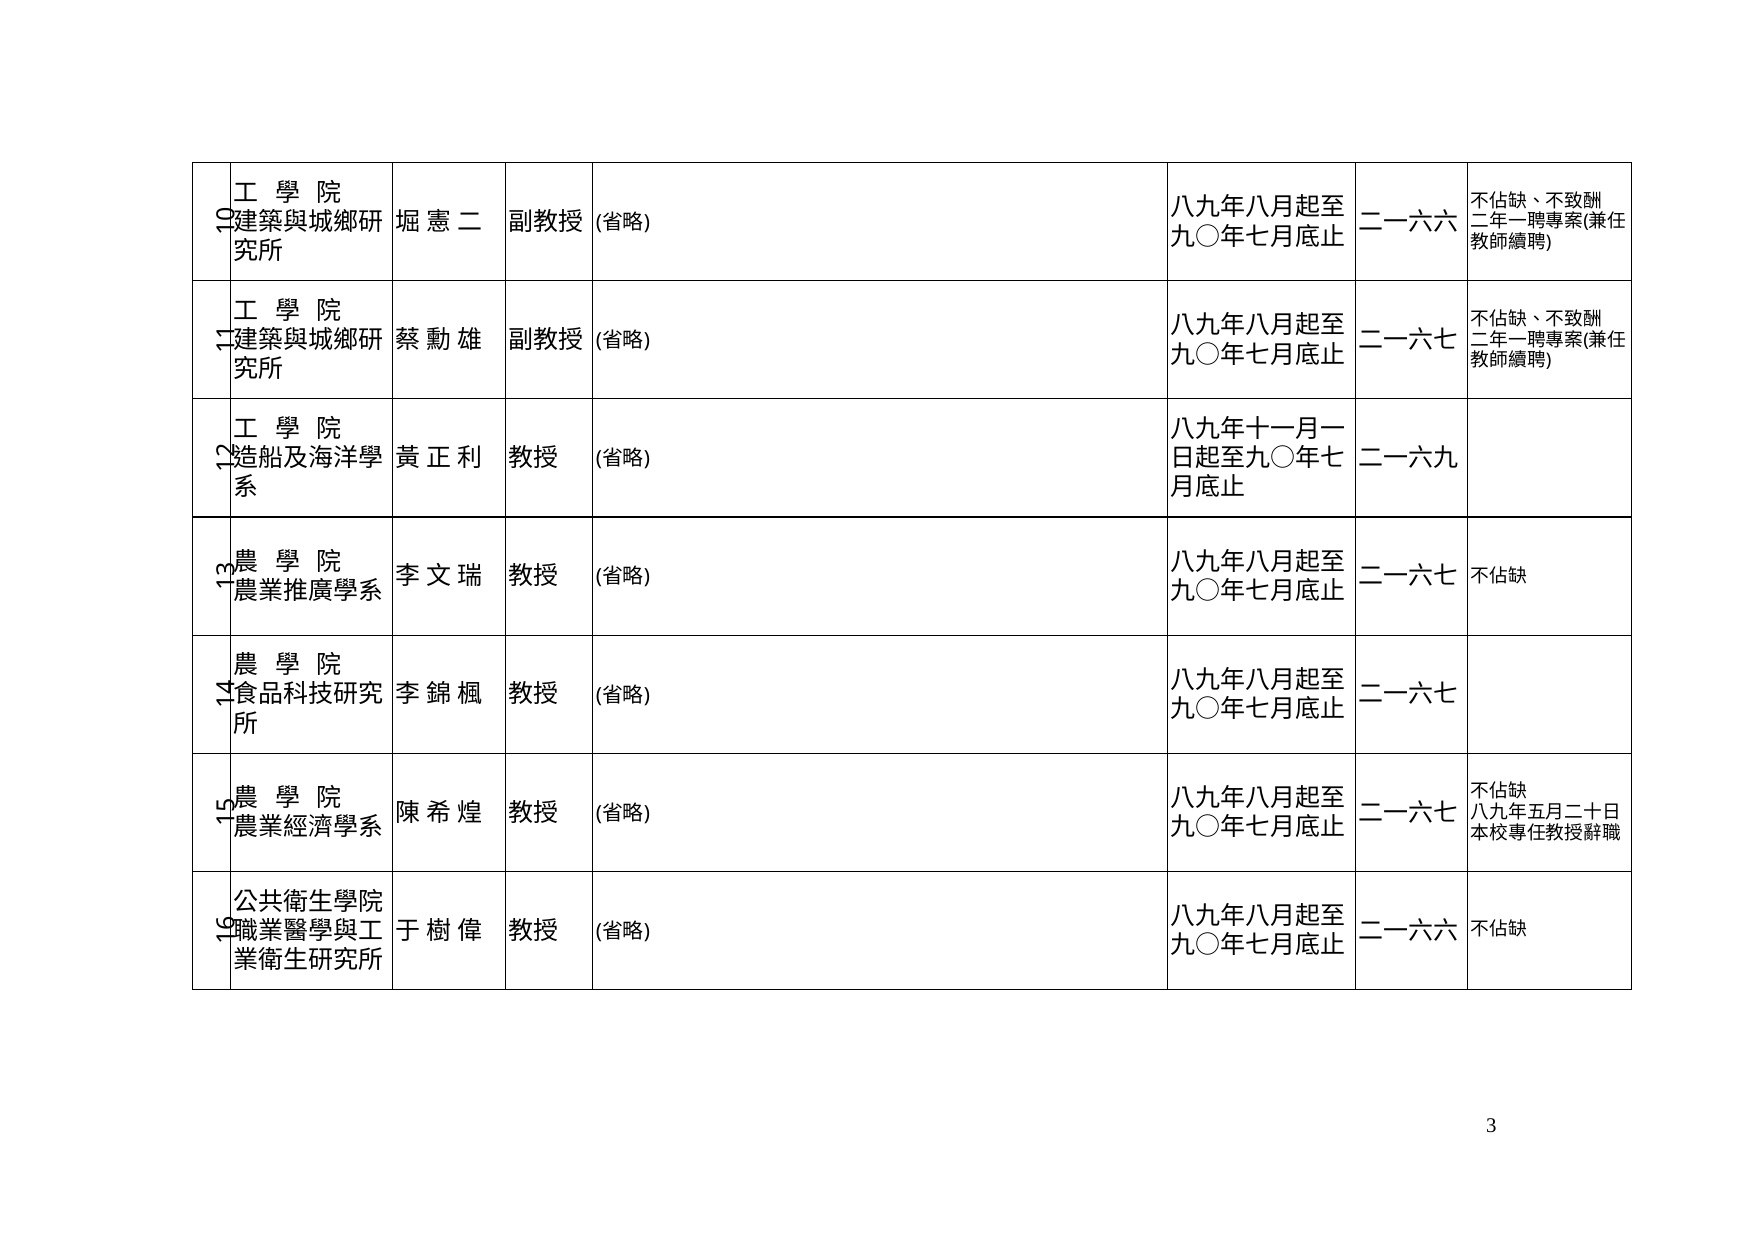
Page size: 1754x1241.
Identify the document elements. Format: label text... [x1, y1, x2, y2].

table_cell 不佔缺 八九年五月二十日本校專任教授辭職 [1468, 754, 1631, 871]
table_cell 10 [193, 163, 230, 280]
table_cell [1468, 636, 1631, 753]
table_cell 二一六七 [1356, 754, 1467, 871]
table_cell 二一六七 [1356, 636, 1467, 753]
table_cell 不佔缺、不致酬 二年一聘專案(兼任教師續聘) [1468, 163, 1631, 280]
table_cell 陳 希 煌 [393, 754, 505, 871]
table_cell (省略) [593, 518, 1167, 634]
table_cell 八九年八月起至九○年七月底止 [1168, 518, 1355, 634]
table_cell [1468, 399, 1631, 516]
table_cell 八九年八月起至九○年七月底止 [1168, 636, 1355, 753]
table_cell 農 學 院 農業推廣學系 [231, 518, 392, 634]
table_cell 二一六七 [1356, 281, 1467, 398]
table_cell 不佔缺 [1468, 518, 1631, 634]
table_cell 13 [193, 518, 230, 634]
table_cell 堀 憲 二 [393, 163, 505, 280]
table_cell 工 學 院 造船及海洋學系 [231, 399, 392, 516]
table_cell 蔡 勳 雄 [393, 281, 505, 398]
table_cell 不佔缺、不致酬 二年一聘專案(兼任教師續聘) [1468, 281, 1631, 398]
table_cell 副教授 [506, 281, 592, 398]
table_cell 二一六九 [1356, 399, 1467, 516]
table_cell 不佔缺 [1468, 872, 1631, 989]
table_cell 二一六六 [1356, 872, 1467, 989]
table_cell 副教授 [506, 163, 592, 280]
table_cell 15 [193, 754, 230, 871]
table_cell (省略) [593, 636, 1167, 753]
table_cell 于 樹 偉 [393, 872, 505, 989]
table_cell 工 學 院 建築與城鄉研究所 [231, 163, 392, 280]
table_cell 八九年八月起至九○年七月底止 [1168, 281, 1355, 398]
table_cell 16 [193, 872, 230, 989]
table_cell (省略) [593, 163, 1167, 280]
table_cell (省略) [593, 754, 1167, 871]
table_cell 八九年十一月一日起至九○年七月底止 [1168, 399, 1355, 516]
table_cell 公共衛生學院 職業醫學與工業衛生研究所 [231, 872, 392, 989]
table_cell 教授 [506, 636, 592, 753]
table_cell (省略) [593, 872, 1167, 989]
table_cell 教授 [506, 518, 592, 634]
table_cell (省略) [593, 399, 1167, 516]
table_cell 14 [193, 636, 230, 753]
table_cell 二一六六 [1356, 163, 1467, 280]
table_cell 教授 [506, 754, 592, 871]
table_cell 李 錦 楓 [393, 636, 505, 753]
table_cell 八九年八月起至九○年七月底止 [1168, 163, 1355, 280]
table_cell 教授 [506, 399, 592, 516]
table_cell 農 學 院 農業經濟學系 [231, 754, 392, 871]
table_cell 12 [193, 399, 230, 516]
table_cell 八九年八月起至九○年七月底止 [1168, 754, 1355, 871]
table_cell (省略) [593, 281, 1167, 398]
table_cell 教授 [506, 872, 592, 989]
table_cell 工 學 院 建築與城鄉研究所 [231, 281, 392, 398]
table_cell 李 文 瑞 [393, 518, 505, 634]
table_cell 二一六七 [1356, 518, 1467, 634]
table_cell 八九年八月起至九○年七月底止 [1168, 872, 1355, 989]
table_cell 農 學 院 食品科技研究所 [231, 636, 392, 753]
table_cell 11 [193, 281, 230, 398]
table_cell 黃 正 利 [393, 399, 505, 516]
